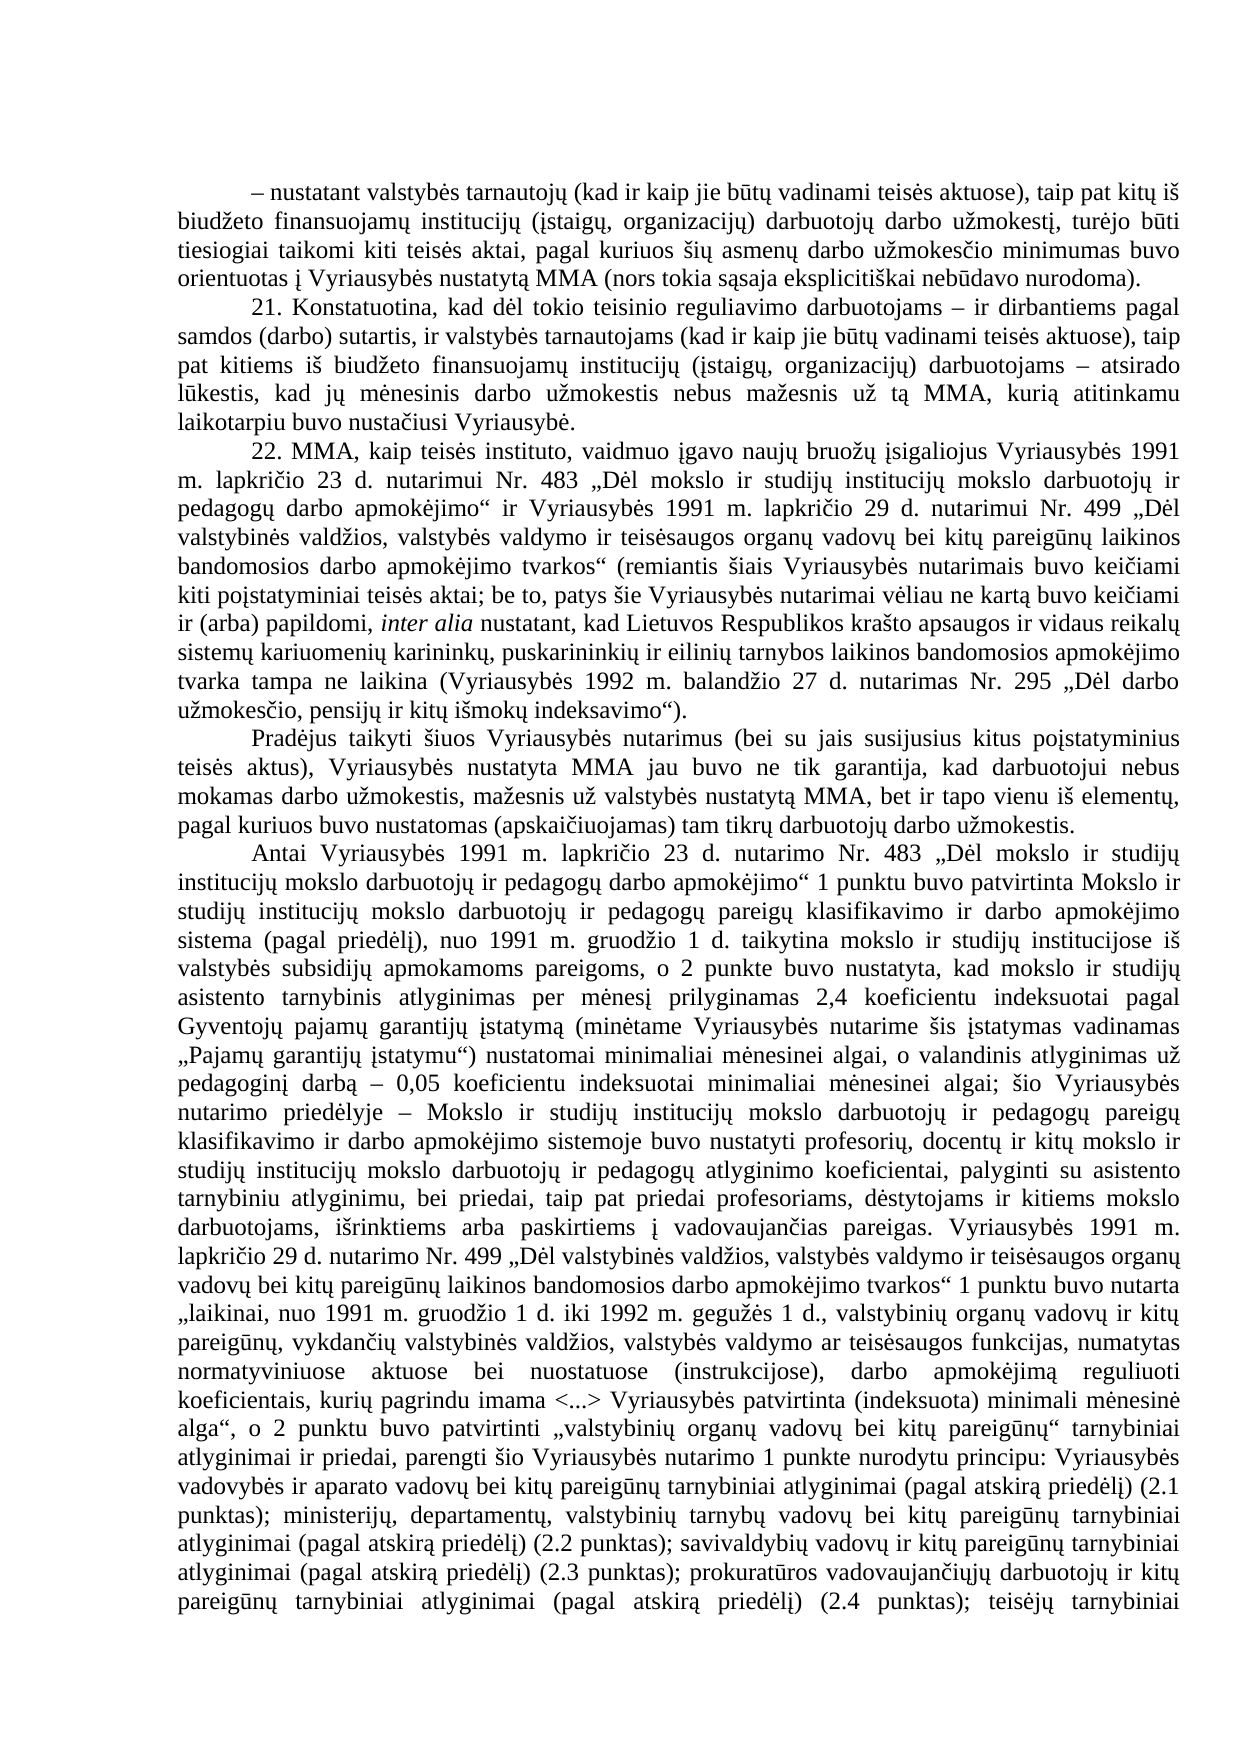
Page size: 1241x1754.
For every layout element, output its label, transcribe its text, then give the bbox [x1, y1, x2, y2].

text – nustatant valstybės tarnautojų (kad ir kaip jie būtų vadinami teisės aktuose), taip pat kitų iš biudžeto finansuojamų institucijų (įstaigų, organizacijų) darbuotojų darbo užmokestį, turėjo būti tiesiogiai taikomi kiti teisės aktai, pagal kuriuos šių asmenų darbo užmokesčio minimumas buvo orientuotas į Vyriausybės nustatytą MMA (nors tokia sąsaja eksplicitiškai nebūdavo nurodoma). [177, 177, 1181, 292]
text Pradėjus taikyti šiuos Vyriausybės nutarimus (bei su jais susijusius kitus poįstatyminius teisės aktus), Vyriausybės nustatyta MMA jau buvo ne tik garantija, kad darbuotojui nebus mokamas darbo užmokestis, mažesnis už valstybės nustatytą MMA, bet ir tapo vienu iš elementų, pagal kuriuos buvo nustatomas (apskaičiuojamas) tam tikrų darbuotojų darbo užmokestis. [177, 723, 1181, 838]
text 22. MMA, kaip teisės instituto, vaidmuo įgavo naujų bruožų įsigaliojus Vyriausybės 1991 m. lapkričio 23 d. nutarimui Nr. 483 „Dėl mokslo ir studijų institucijų mokslo darbuotojų ir pedagogų darbo apmokėjimo“ ir Vyriausybės 1991 m. lapkričio 29 d. nutarimui Nr. 499 „Dėl valstybinės valdžios, valstybės valdymo ir teisėsaugos organų vadovų bei kitų pareigūnų laikinos bandomosios darbo apmokėjimo tvarkos“ (remiantis šiais Vyriausybės nutarimais buvo keičiami kiti poįstatyminiai teisės aktai; be to, patys šie Vyriausybės nutarimai vėliau ne kartą buvo keičiami ir (arba) papildomi, inter alia nustatant, kad Lietuvos Respublikos krašto apsaugos ir vidaus reikalų sistemų kariuomenių karininkų, puskarininkių ir eilinių tarnybos laikinos bandomosios apmokėjimo tvarka tampa ne laikina (Vyriausybės 1992 m. balandžio 27 d. nutarimas Nr. 295 „Dėl darbo užmokesčio, pensijų ir kitų išmokų indeksavimo“). [177, 436, 1181, 723]
text 21. Konstatuotina, kad dėl tokio teisinio reguliavimo darbuotojams – ir dirbantiems pagal samdos (darbo) sutartis, ir valstybės tarnautojams (kad ir kaip jie būtų vadinami teisės aktuose), taip pat kitiems iš biudžeto finansuojamų institucijų (įstaigų, organizacijų) darbuotojams – atsirado lūkestis, kad jų mėnesinis darbo užmokestis nebus mažesnis už tą MMA, kurią atitinkamu laikotarpiu buvo nustačiusi Vyriausybė. [177, 292, 1181, 436]
text Antai Vyriausybės 1991 m. lapkričio 23 d. nutarimo Nr. 483 „Dėl mokslo ir studijų institucijų mokslo darbuotojų ir pedagogų darbo apmokėjimo“ 1 punktu buvo patvirtinta Mokslo ir studijų institucijų mokslo darbuotojų ir pedagogų pareigų klasifikavimo ir darbo apmokėjimo sistema (pagal priedėlį), nuo 1991 m. gruodžio 1 d. taikytina mokslo ir studijų institucijose iš valstybės subsidijų apmokamoms pareigoms, o 2 punkte buvo nustatyta, kad mokslo ir studijų asistento tarnybinis atlyginimas per mėnesį prilyginamas 2,4 koeficientu indeksuotai pagal Gyventojų pajamų garantijų įstatymą (minėtame Vyriausybės nutarime šis įstatymas vadinamas „Pajamų garantijų įstatymu“) nustatomai minimaliai mėnesinei algai, o valandinis atlyginimas už pedagoginį darbą – 0,05 koeficientu indeksuotai minimaliai mėnesinei algai; šio Vyriausybės nutarimo priedėlyje – Mokslo ir studijų institucijų mokslo darbuotojų ir pedagogų pareigų klasifikavimo ir darbo apmokėjimo sistemoje buvo nustatyti profesorių, docentų ir kitų mokslo ir studijų institucijų mokslo darbuotojų ir pedagogų atlyginimo koeficientai, palyginti su asistento tarnybiniu atlyginimu, bei priedai, taip pat priedai profesoriams, dėstytojams ir kitiems mokslo darbuotojams, išrinktiems arba paskirtiems į vadovaujančias pareigas. Vyriausybės 1991 m. lapkričio 29 d. nutarimo Nr. 499 „Dėl valstybinės valdžios, valstybės valdymo ir teisėsaugos organų vadovų bei kitų pareigūnų laikinos bandomosios darbo apmokėjimo tvarkos“ 1 punktu buvo nutarta „laikinai, nuo 1991 m. gruodžio 1 d. iki 1992 m. gegužės 1 d., valstybinių organų vadovų ir kitų pareigūnų, vykdančių valstybinės valdžios, valstybės valdymo ar teisėsaugos funkcijas, numatytas normatyviniuose aktuose bei nuostatuose (instrukcijose), darbo apmokėjimą reguliuoti koeficientais, kurių pagrindu imama <...> Vyriausybės patvirtinta (indeksuota) minimali mėnesinė alga“, o 2 punktu buvo patvirtinti „valstybinių organų vadovų bei kitų pareigūnų“ tarnybiniai atlyginimai ir priedai, parengti šio Vyriausybės nutarimo 1 punkte nurodytu principu: Vyriausybės vadovybės ir aparato vadovų bei kitų pareigūnų tarnybiniai atlyginimai (pagal atskirą priedėlį) (2.1 punktas); ministerijų, departamentų, valstybinių tarnybų vadovų bei kitų pareigūnų tarnybiniai atlyginimai (pagal atskirą priedėlį) (2.2 punktas); savivaldybių vadovų ir kitų pareigūnų tarnybiniai atlyginimai (pagal atskirą priedėlį) (2.3 punktas); prokuratūros vadovaujančiųjų darbuotojų ir kitų pareigūnų tarnybiniai atlyginimai (pagal atskirą priedėlį) (2.4 punktas); teisėjų tarnybiniai [177, 838, 1181, 1615]
